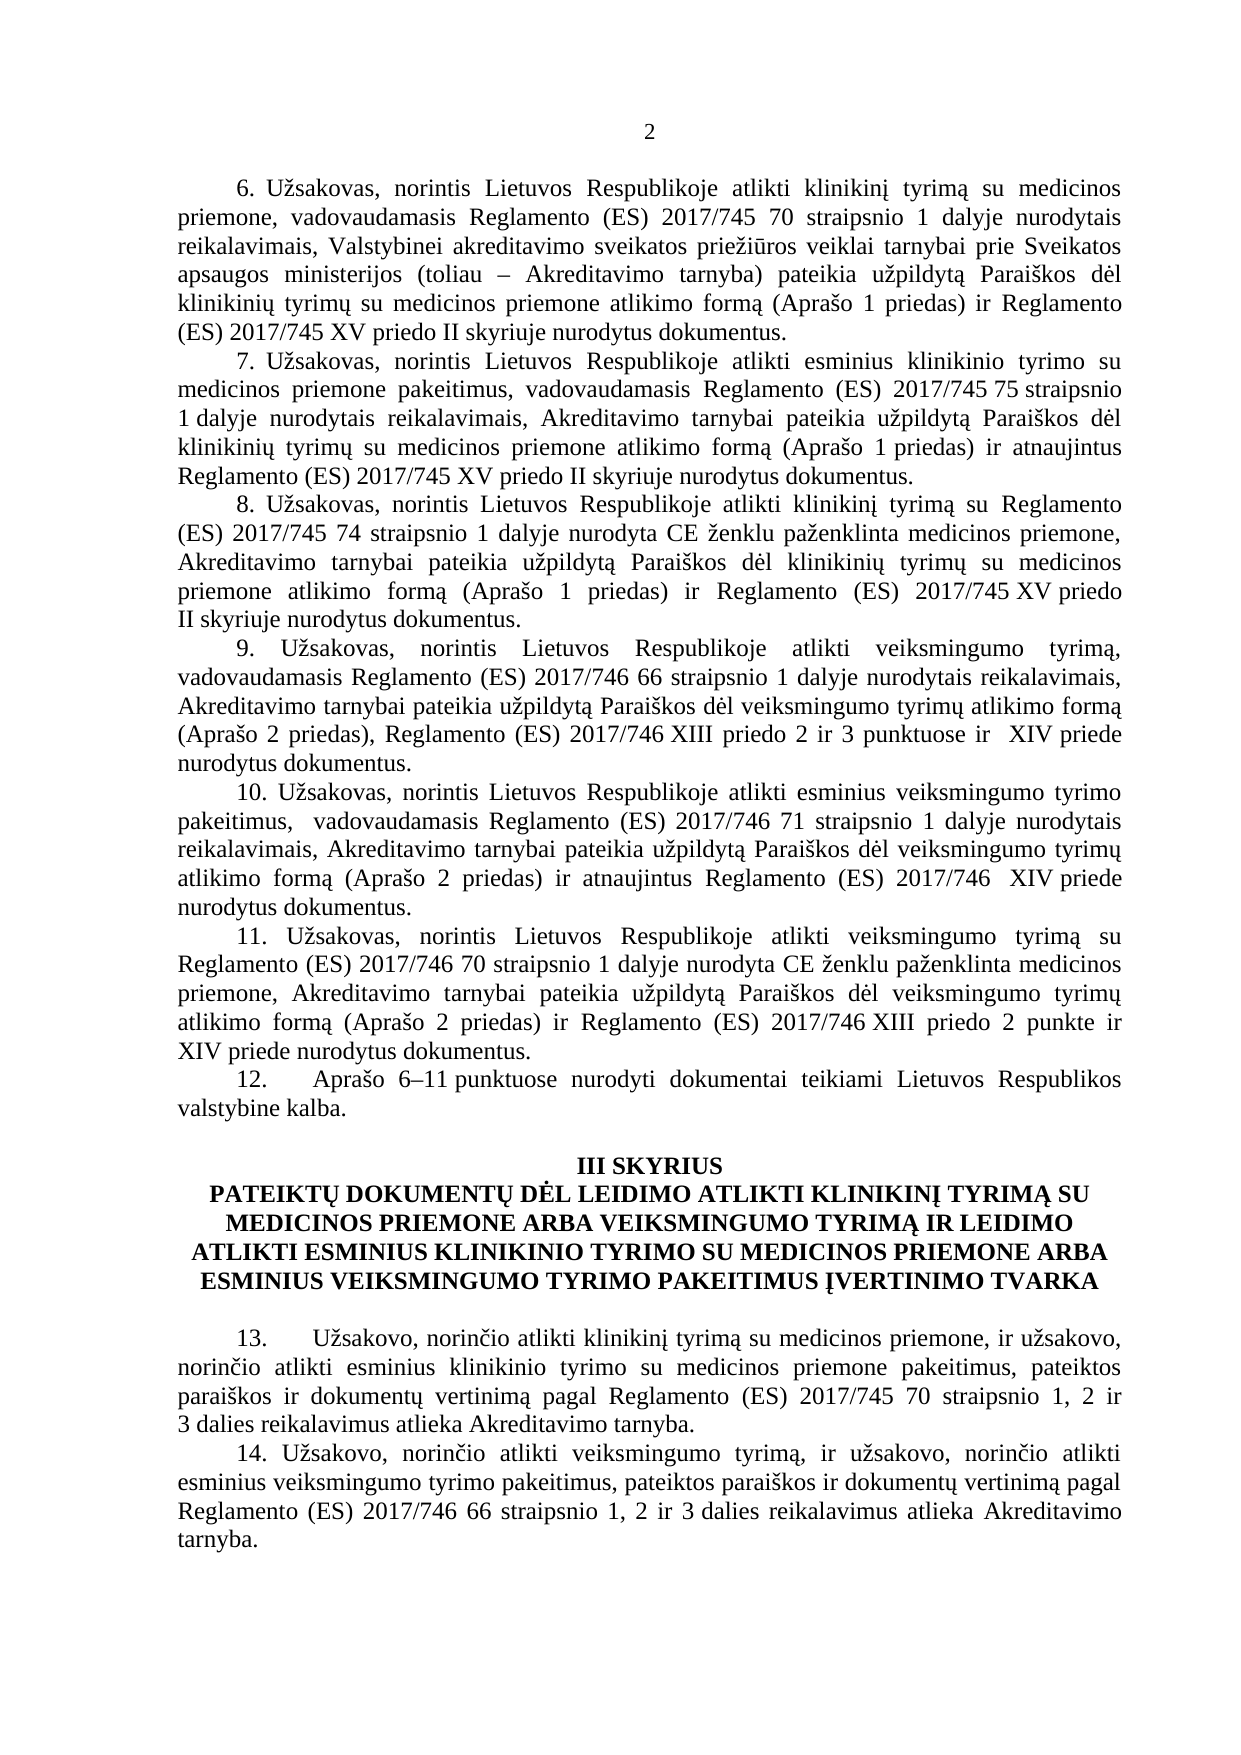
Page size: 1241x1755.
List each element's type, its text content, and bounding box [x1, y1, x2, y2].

text 10. Užsakovas, norintis Lietuvos Respublikoje atlikti esminius veiksmingumo tyrimo pakeitimus, vadovaudamasis Reglamento (ES) 2017/746 71 straipsnio 1 dalyje nurodytais reikalavimais, Akreditavimo tarnybai pateikia užpildytą Paraiškos dėl veiksmingumo tyrimų atlikimo formą (Aprašo 2 priedas) ir atnaujintus Reglamento (ES) 2017/746 XIV priede nurodytus dokumentus. [177, 777, 1122, 921]
text PATEIKTŲ DOKUMENTŲ DĖL LEIDIMO ATLIKTI KLINIKINĮ TYRIMĄ SU MEDICINOS PRIEMONE ARBA VEIKSMINGUMO TYRIMĄ IR LEIDIMO ATLIKTI ESMINIUS KLINIKINIO TYRIMO SU MEDICINOS PRIEMONE ARBA ESMINIUS VEIKSMINGUMO TYRIMO PAKEITIMUS ĮVERTINIMO TVARKA [177, 1179, 1122, 1294]
text 6. Užsakovas, norintis Lietuvos Respublikoje atlikti klinikinį tyrimą su medicinos priemone, vadovaudamasis Reglamento (ES) 2017/745 70 straipsnio 1 dalyje nurodytais reikalavimais, Valstybinei akreditavimo sveikatos priežiūros veiklai tarnybai prie Sveikatos apsaugos ministerijos (toliau – Akreditavimo tarnyba) pateikia užpildytą Paraiškos dėl klinikinių tyrimų su medicinos priemone atlikimo formą (Aprašo 1 priedas) ir Reglamento (ES) 2017/745 XV priedo II skyriuje nurodytus dokumentus. [177, 173, 1122, 346]
text 9. Užsakovas, norintis Lietuvos Respublikoje atlikti veiksmingumo tyrimą, vadovaudamasis Reglamento (ES) 2017/746 66 straipsnio 1 dalyje nurodytais reikalavimais, Akreditavimo tarnybai pateikia užpildytą Paraiškos dėl veiksmingumo tyrimų atlikimo formą (Aprašo 2 priedas), Reglamento (ES) 2017/746 XIII priedo 2 ir 3 punktuose ir XIV priede nurodytus dokumentus. [177, 633, 1122, 777]
text III SKYRIUS [177, 1151, 1122, 1179]
text 12. Aprašo 6–11 punktuose nurodyti dokumentai teikiami Lietuvos Respublikos valstybine kalba. [177, 1064, 1122, 1122]
text 11. Užsakovas, norintis Lietuvos Respublikoje atlikti veiksmingumo tyrimą su Reglamento (ES) 2017/746 70 straipsnio 1 dalyje nurodyta CE ženklu paženklinta medicinos priemone, Akreditavimo tarnybai pateikia užpildytą Paraiškos dėl veiksmingumo tyrimų atlikimo formą (Aprašo 2 priedas) ir Reglamento (ES) 2017/746 XIII priedo 2 punkte ir XIV priede nurodytus dokumentus. [177, 921, 1122, 1064]
text 13. Užsakovo, norinčio atlikti klinikinį tyrimą su medicinos priemone, ir užsakovo, norinčio atlikti esminius klinikinio tyrimo su medicinos priemone pakeitimus, pateiktos paraiškos ir dokumentų vertinimą pagal Reglamento (ES) 2017/745 70 straipsnio 1, 2 ir 3 dalies reikalavimus atlieka Akreditavimo tarnyba. [177, 1323, 1122, 1438]
text 14. Užsakovo, norinčio atlikti veiksmingumo tyrimą, ir užsakovo, norinčio atlikti esminius veiksmingumo tyrimo pakeitimus, pateiktos paraiškos ir dokumentų vertinimą pagal Reglamento (ES) 2017/746 66 straipsnio 1, 2 ir 3 dalies reikalavimus atlieka Akreditavimo tarnyba. [177, 1438, 1122, 1553]
text 8. Užsakovas, norintis Lietuvos Respublikoje atlikti klinikinį tyrimą su Reglamento (ES) 2017/745 74 straipsnio 1 dalyje nurodyta CE ženklu paženklinta medicinos priemone, Akreditavimo tarnybai pateikia užpildytą Paraiškos dėl klinikinių tyrimų su medicinos priemone atlikimo formą (Aprašo 1 priedas) ir Reglamento (ES) 2017/745 XV priedo II skyriuje nurodytus dokumentus. [177, 489, 1122, 633]
text 7. Užsakovas, norintis Lietuvos Respublikoje atlikti esminius klinikinio tyrimo su medicinos priemone pakeitimus, vadovaudamasis Reglamento (ES) 2017/745 75 straipsnio 1 dalyje nurodytais reikalavimais, Akreditavimo tarnybai pateikia užpildytą Paraiškos dėl klinikinių tyrimų su medicinos priemone atlikimo formą (Aprašo 1 priedas) ir atnaujintus Reglamento (ES) 2017/745 XV priedo II skyriuje nurodytus dokumentus. [177, 346, 1122, 489]
